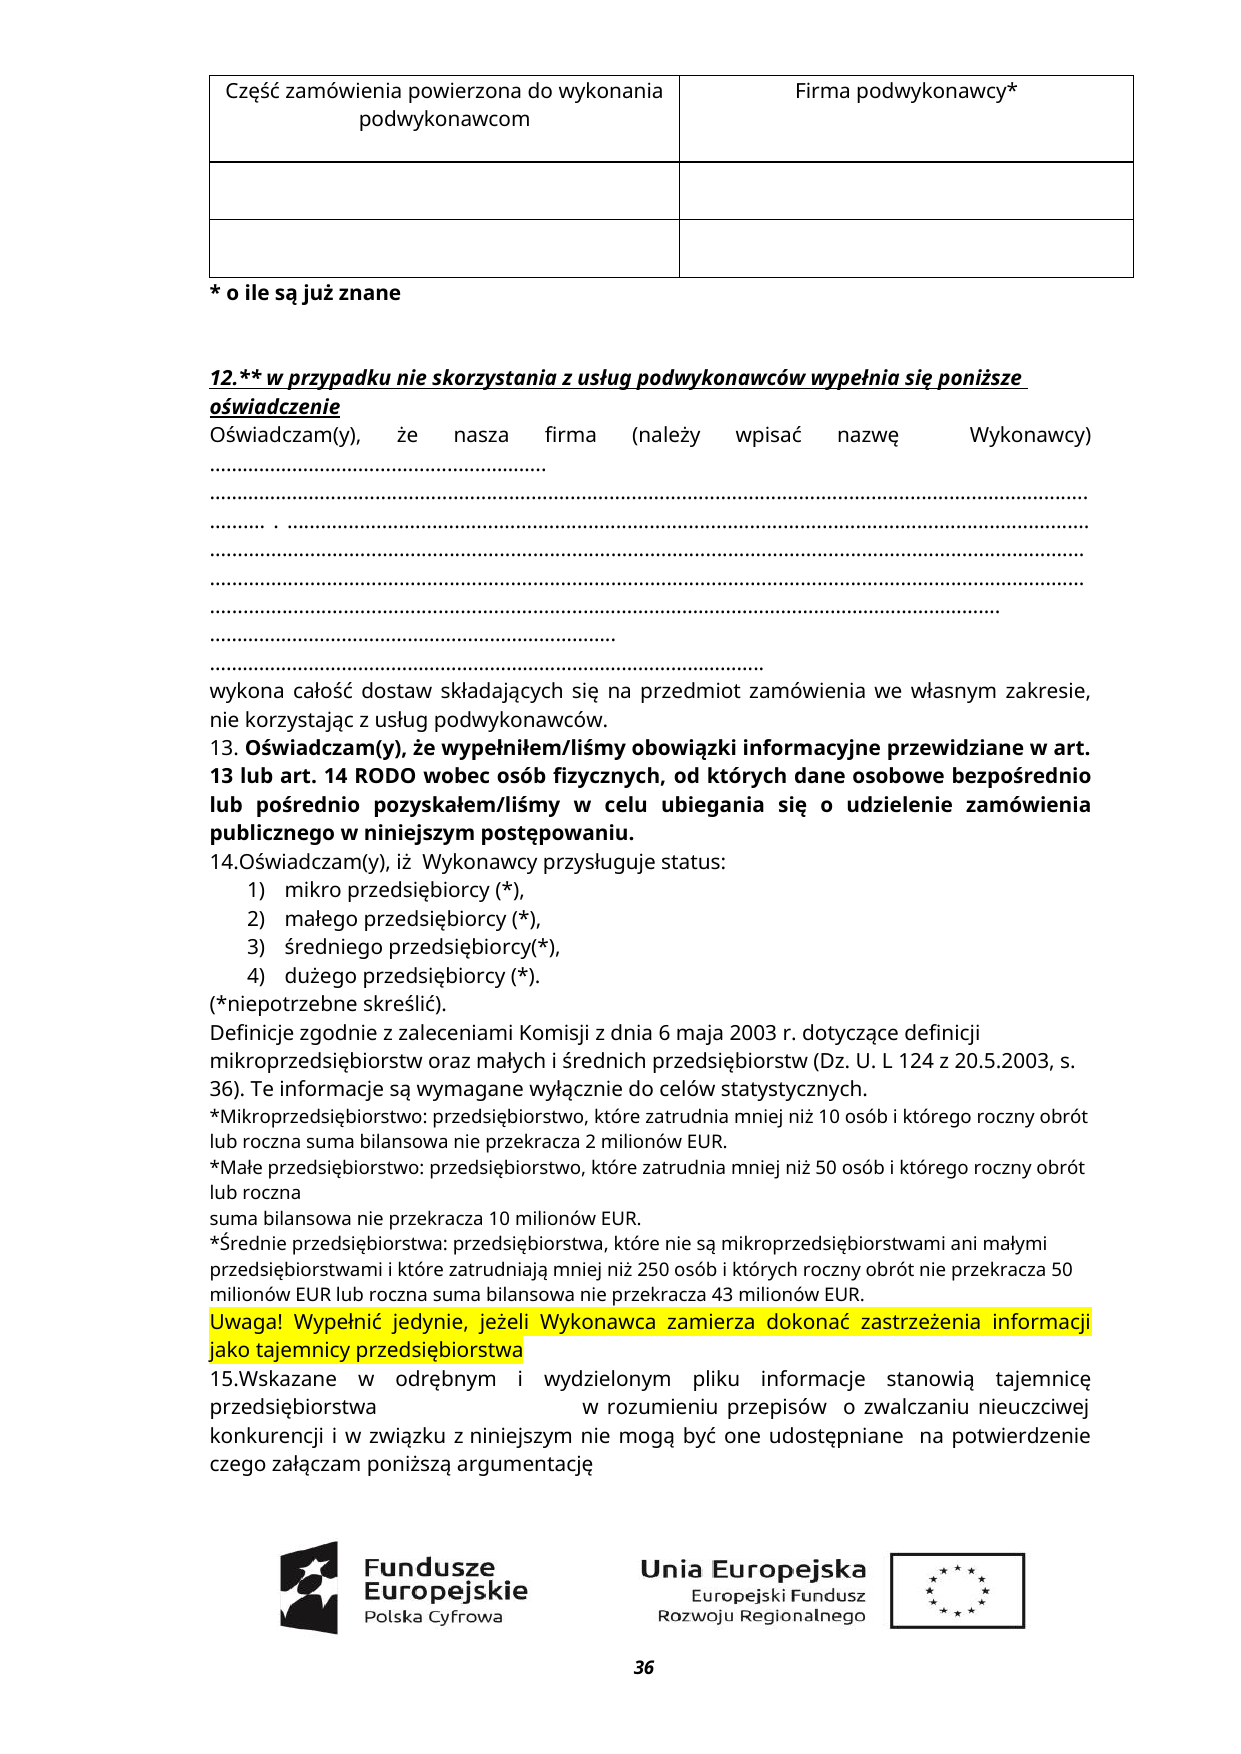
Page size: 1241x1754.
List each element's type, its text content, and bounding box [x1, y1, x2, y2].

text Definicje zgodnie z zaleceniami Komisji z dnia 6 maja 2003 r. dotyczące definicji mikroprzedsiębiorstw oraz małych i średnich przedsiębiorstw (Dz. U. L 124 z 20.5.2003, s. 36). Te informacje są wymagane wyłącznie do celów statystycznych. *Mikroprzedsiębiorstwo: przedsiębiorstwo, które zatrudnia mniej niż 10 osób i którego roczny obrót lub roczna suma bilansowa nie przekracza 2 milionów EUR. *Małe przedsiębiorstwo: przedsiębiorstwo, które zatrudnia mniej niż 50 osób i którego roczny obrót lub roczna suma bilansowa nie przekracza 10 milionów EUR. *Średnie przedsiębiorstwa: przedsiębiorstwa, które nie są mikroprzedsiębiorstwami ani małymi przedsiębiorstwami i które zatrudniają mniej niż 250 osób i których roczny obrót nie przekracza 50 milionów EUR lub roczna suma bilansowa nie przekracza 43 milionów EUR. [209, 1018, 1092, 1307]
text Uwaga! Wypełnić jedynie, jeżeli Wykonawca zamierza dokonać zastrzeżenia informacji jako tajemnicy przedsiębiorstwa [209, 1307, 1092, 1364]
list małego przedsiębiorcy (*), [247, 904, 1092, 932]
table_cell [210, 163, 679, 219]
list mikro przedsiębiorcy (*), [247, 875, 1092, 904]
list dużego przedsiębiorcy (*). [247, 961, 1092, 989]
text …………………................................................................................................................................................... . .............................................................................................................................................................................................................................................................................................................................................................................................................................................................................................................................................………………………………………………………………….………………………………………………………………..……………………………………………………………………………………….. [209, 477, 1092, 676]
table_header Część zamówienia powierzona do wykonania podwykonawcom [210, 76, 679, 161]
table_cell [210, 220, 679, 277]
table_cell [680, 163, 1133, 219]
text (*niepotrzebne skreślić). [209, 989, 1092, 1018]
text 13. Oświadczam(y), że wypełniłem/liśmy obowiązki informacyjne przewidziane w art. 13 lub art. 14 RODO wobec osób fizycznych, od których dane osobowe bezpośrednio lub pośrednio pozyskałem/liśmy w celu ubiegania się o udzielenie zamówienia publicznego w niniejszym postępowaniu. [209, 733, 1092, 847]
text wykona całość dostaw składających się na przedmiot zamówienia we własnym zakresie, nie korzystając z usług podwykonawców. [209, 676, 1092, 733]
text * o ile są już znane [209, 278, 1092, 307]
table_cell [680, 220, 1133, 277]
text 14.Oświadczam(y), iż Wykonawcy przysługuje status: [209, 847, 1092, 875]
list średniego przedsiębiorcy(*), [247, 932, 1092, 961]
table_header Firma podwykonawcy* [680, 76, 1133, 161]
text 12.** w przypadku nie skorzystania z usług podwykonawców wypełnia się poniższe oświadczenie [209, 363, 1092, 420]
text Oświadczam(y), że nasza firma (należy wpisać nazwę Wykonawcy) ……………………….......................……….. [209, 420, 1092, 477]
text 15.Wskazane w odrębnym i wydzielonym pliku informacje stanowią tajemnicę przedsiębiorstwa w rozumieniu przepisów o zwalczaniu nieuczciwej konkurencji i w związku z niniejszym nie mogą być one udostępniane na potwierdzenie czego załączam poniższą argumentację [209, 1364, 1092, 1478]
